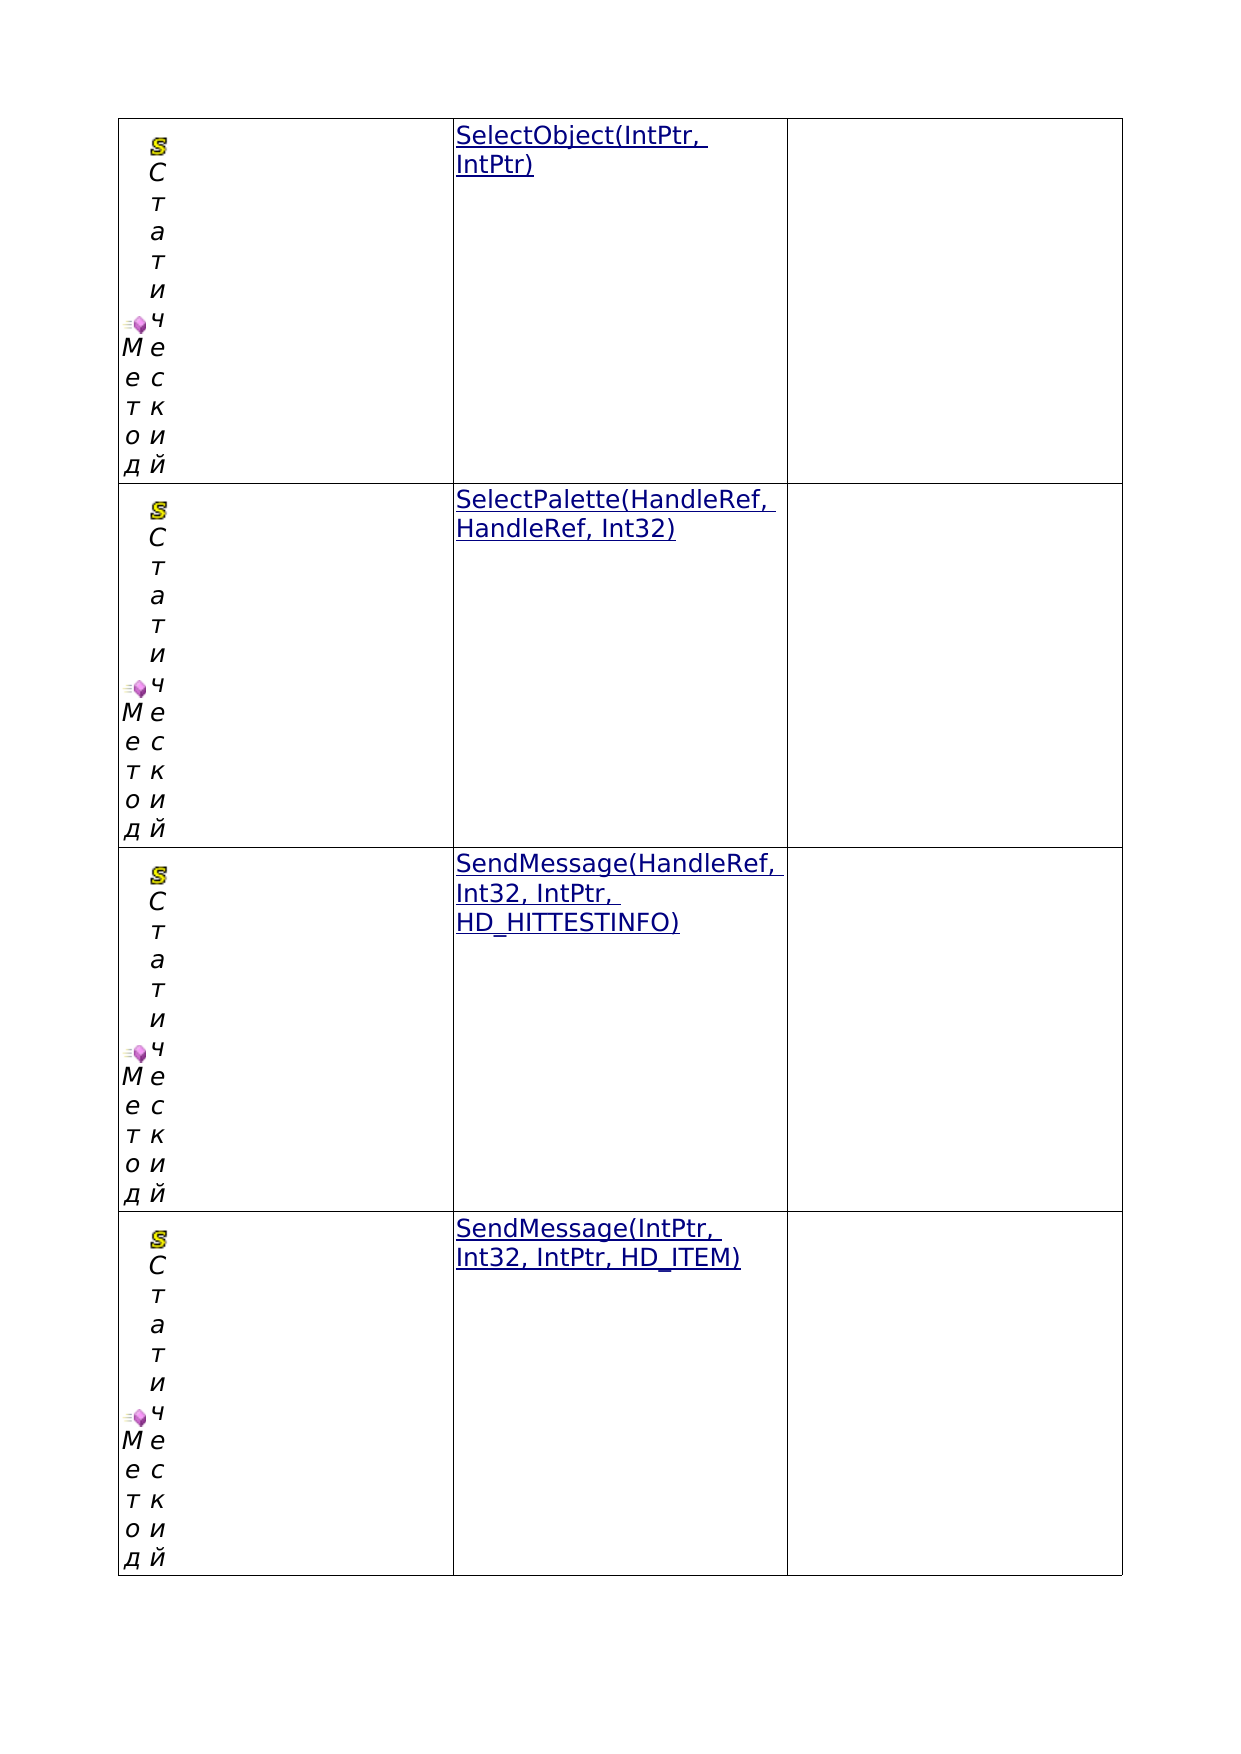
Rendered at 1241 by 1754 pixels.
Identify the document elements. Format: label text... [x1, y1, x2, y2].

picture [121, 316, 146, 334]
table_cell [119, 484, 453, 847]
table_cell SendMessage(HandleRef, Int32, IntPtr, HD_HITTESTINFO) [454, 848, 787, 1211]
table_cell [788, 484, 1122, 847]
table_cell SelectObject(IntPtr, IntPtr) [454, 119, 787, 482]
picture [121, 1409, 146, 1427]
table_cell [119, 119, 453, 482]
table_cell [788, 119, 1122, 482]
table_cell [119, 1212, 453, 1575]
picture [146, 497, 172, 523]
picture [146, 133, 172, 159]
picture [121, 680, 146, 698]
table_cell SelectPalette(HandleRef, HandleRef, Int32) [454, 484, 787, 847]
table_cell SendMessage(IntPtr, Int32, IntPtr, HD_ITEM) [454, 1212, 787, 1575]
picture [121, 1045, 146, 1063]
picture [146, 1226, 172, 1252]
table_cell [119, 848, 453, 1211]
picture [146, 862, 172, 888]
table_cell [788, 1212, 1122, 1575]
table_cell [788, 848, 1122, 1211]
